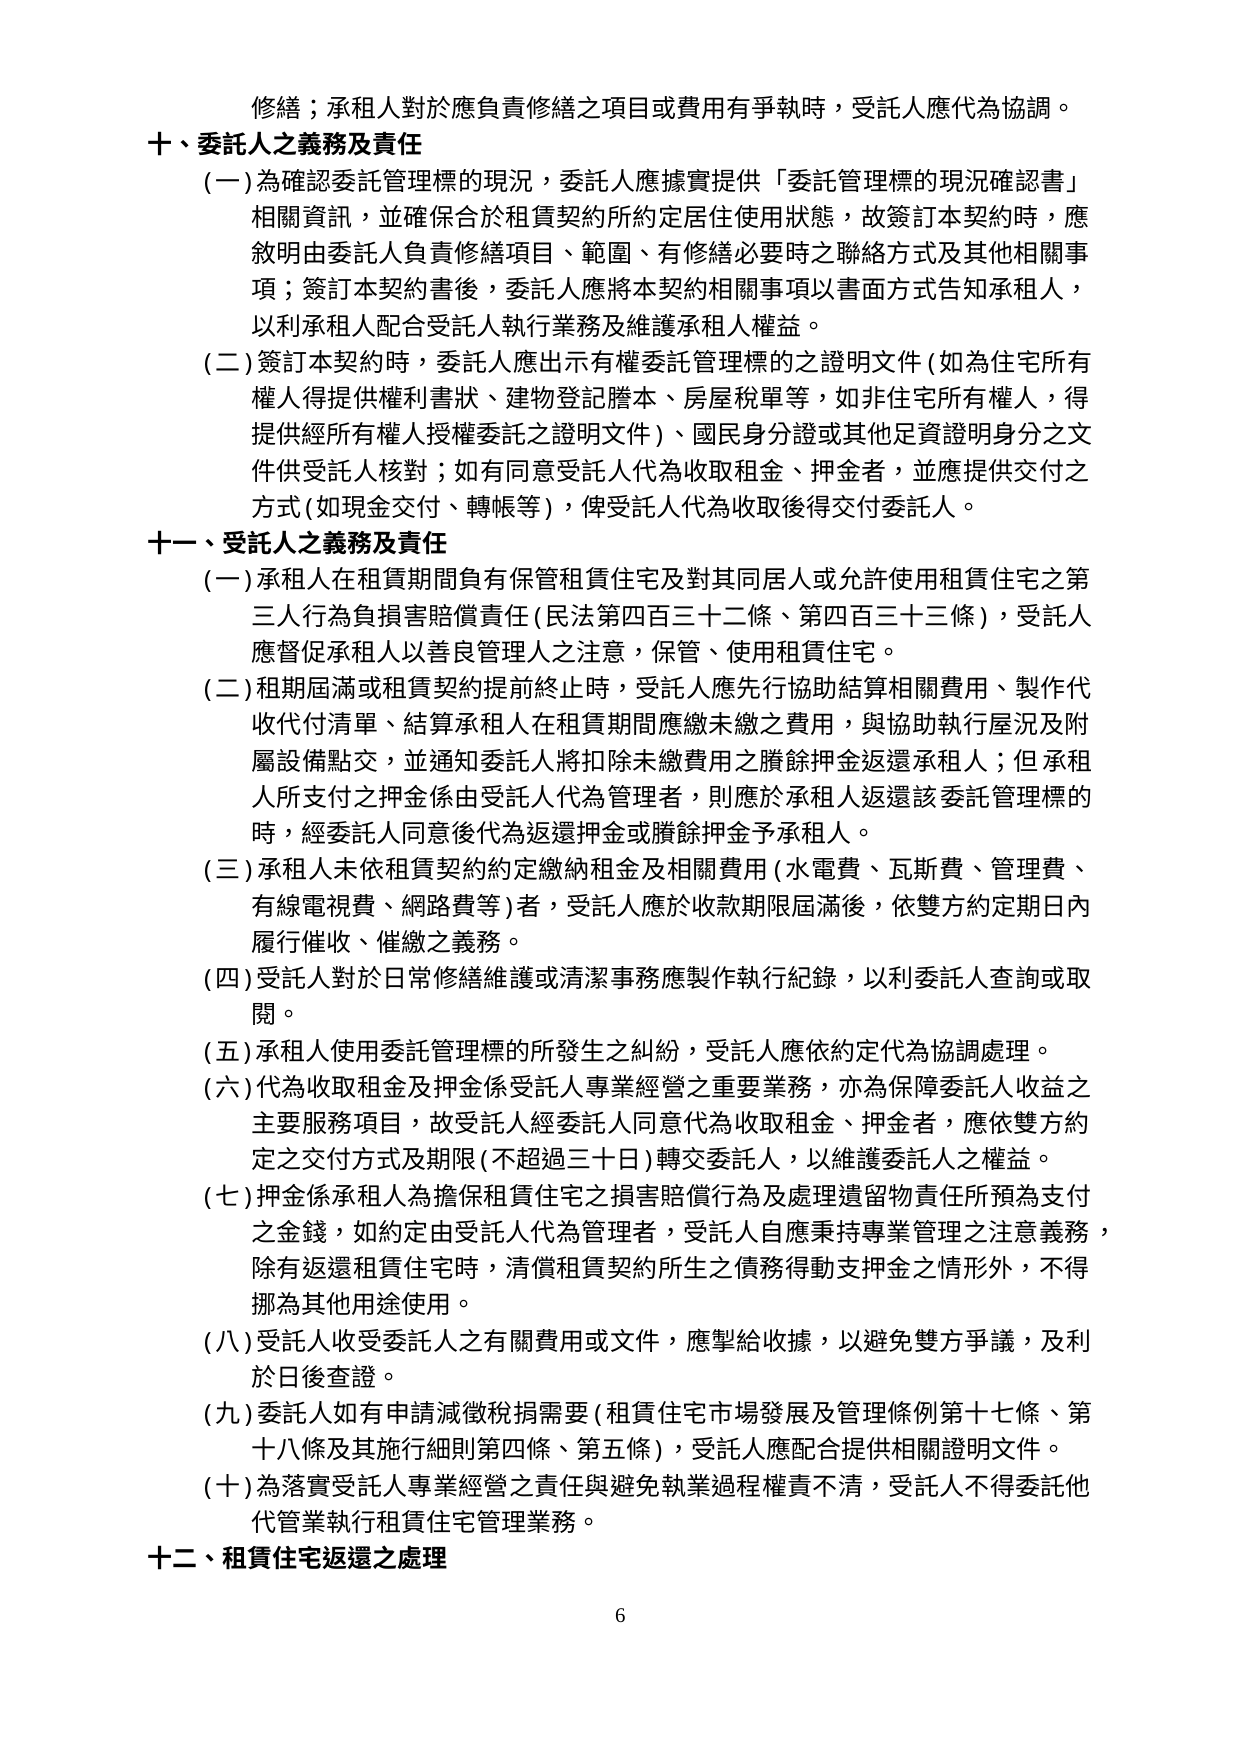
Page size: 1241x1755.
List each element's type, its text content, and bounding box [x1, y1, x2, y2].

text 修繕；承租人對於應負責修繕之項目或費用有爭執時，受託人應代為協調。 [200, 89, 1093, 125]
text 十二、租賃住宅返還之處理 [148, 1539, 1093, 1575]
text (二)簽訂本契約時，委託人應出示有權委託管理標的之證明文件(如為住宅所有權人得提供權利書狀、建物登記謄本、房屋稅單等，如非住宅所有權人，得提供經所有權人授權委託之證明文件)、國民身分證或其他足資證明身分之文件供受託人核對；如有同意受託人代為收取租金、押金者，並應提供交付之方式(如現金交付、轉帳等)，俾受託人代為收取後得交付委託人。 [200, 342, 1093, 524]
text (二)租期屆滿或租賃契約提前終止時，受託人應先行協助結算相關費用、製作代收代付清單、結算承租人在租賃期間應繳未繳之費用，與協助執行屋況及附屬設備點交，並通知委託人將扣除未繳費用之賸餘押金返還承租人；但承租人所支付之押金係由受託人代為管理者，則應於承租人返還該委託管理標的時，經委託人同意後代為返還押金或賸餘押金予承租人。 [200, 669, 1093, 850]
text (四)受託人對於日常修繕維護或清潔事務應製作執行紀錄，以利委託人查詢或取閱。 [200, 959, 1093, 1031]
text (六)代為收取租金及押金係受託人專業經營之重要業務，亦為保障委託人收益之主要服務項目，故受託人經委託人同意代為收取租金、押金者，應依雙方約定之交付方式及期限(不超過三十日)轉交委託人，以維護委託人之權益。 [200, 1067, 1093, 1176]
text (七)押金係承租人為擔保租賃住宅之損害賠償行為及處理遺留物責任所預為支付之金錢，如約定由受託人代為管理者，受託人自應秉持專業管理之注意義務，除有返還租賃住宅時，清償租賃契約所生之債務得動支押金之情形外，不得挪為其他用途使用。 [200, 1176, 1093, 1321]
text (三)承租人未依租賃契約約定繳納租金及相關費用(水電費、瓦斯費、管理費、有線電視費、網路費等)者，受託人應於收款期限屆滿後，依雙方約定期日內履行催收、催繳之義務。 [200, 850, 1093, 959]
text (五)承租人使用委託管理標的所發生之糾紛，受託人應依約定代為協調處理。 [200, 1031, 1093, 1067]
text 十一、受託人之義務及責任 [148, 524, 1093, 560]
text (一)承租人在租賃期間負有保管租賃住宅及對其同居人或允許使用租賃住宅之第三人行為負損害賠償責任(民法第四百三十二條、第四百三十三條)，受託人應督促承租人以善良管理人之注意，保管、使用租賃住宅。 [200, 560, 1093, 669]
text (九)委託人如有申請減徵稅捐需要(租賃住宅市場發展及管理條例第十七條、第十八條及其施行細則第四條、第五條)，受託人應配合提供相關證明文件。 [200, 1394, 1093, 1466]
text 十、委託人之義務及責任 [148, 125, 1093, 161]
text (八)受託人收受委託人之有關費用或文件，應掣給收據，以避免雙方爭議，及利於日後查證。 [200, 1321, 1093, 1394]
text (十)為落實受託人專業經營之責任與避免執業過程權責不清，受託人不得委託他代管業執行租賃住宅管理業務。 [200, 1466, 1093, 1539]
text (一)為確認委託管理標的現況，委託人應據實提供「委託管理標的現況確認書」相關資訊，並確保合於租賃契約所約定居住使用狀態，故簽訂本契約時，應敘明由委託人負責修繕項目、範圍、有修繕必要時之聯絡方式及其他相關事項；簽訂本契約書後，委託人應將本契約相關事項以書面方式告知承租人，以利承租人配合受託人執行業務及維護承租人權益。 [200, 161, 1093, 342]
